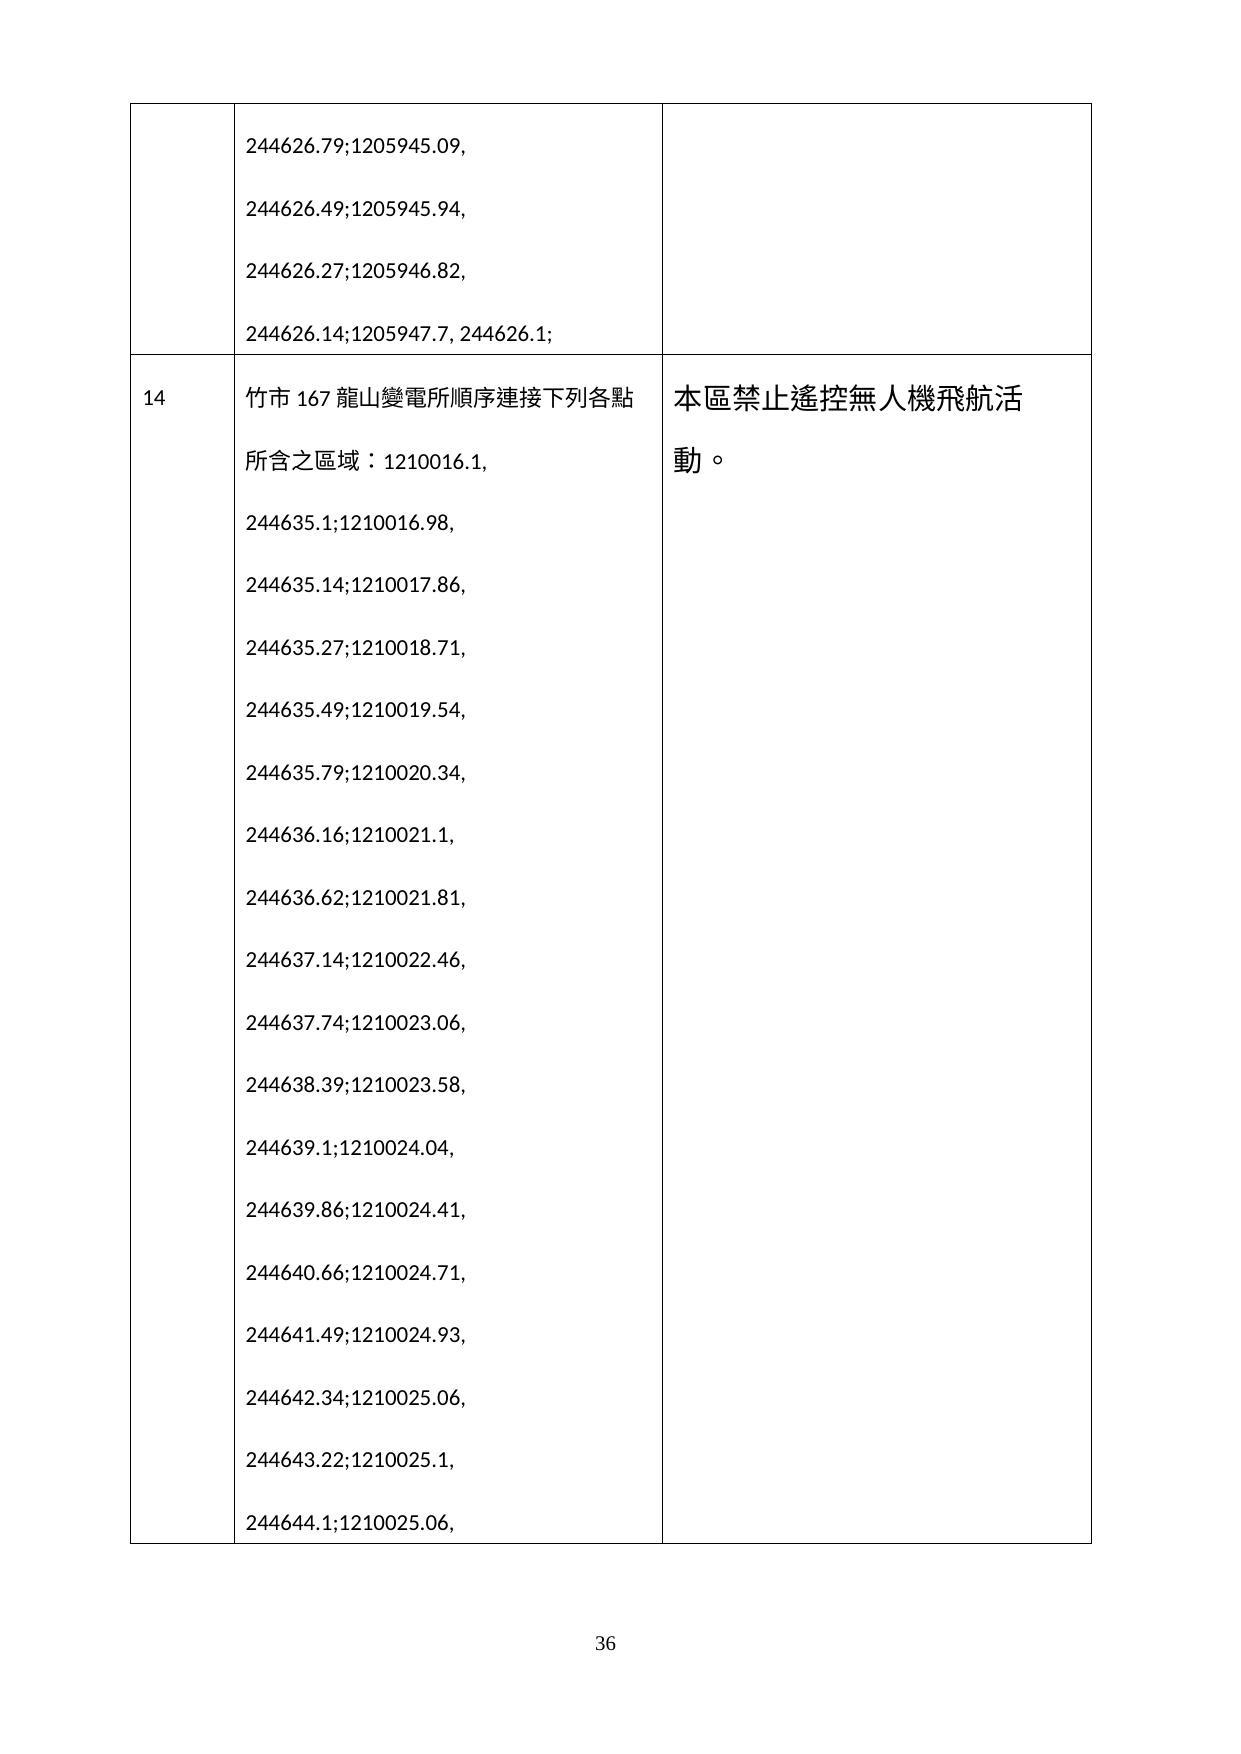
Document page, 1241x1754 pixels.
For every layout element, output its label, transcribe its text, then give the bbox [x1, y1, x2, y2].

table_cell [663, 104, 1091, 354]
table_cell 本區禁止遙控無人機飛航活動。 [663, 355, 1091, 1542]
table_cell 竹市167 龍山變電所順序連接下列各點所含之區域：1210016.1, 244635.1;1210016.98, 244635.14;1210017.86, 244635.27;1210018.71, 244635.49;1210019.54, 244635.79;1210020.34, 244636.16;1210021.1, 244636.62;1210021.81, 244637.14;1210022.46, 244637.74;1210023.06, 244638.39;1210023.58, 244639.1;1210024.04, 244639.86;1210024.41, 244640.66;1210024.71, 244641.49;1210024.93, 244642.34;1210025.06, 244643.22;1210025.1, 244644.1;1210025.06, [235, 355, 662, 1542]
table_cell [131, 104, 234, 354]
table_cell 244626.79;1205945.09, 244626.49;1205945.94, 244626.27;1205946.82, 244626.14;1205947.7, 244626.1; [235, 104, 662, 354]
table_cell 14 [131, 355, 234, 1542]
